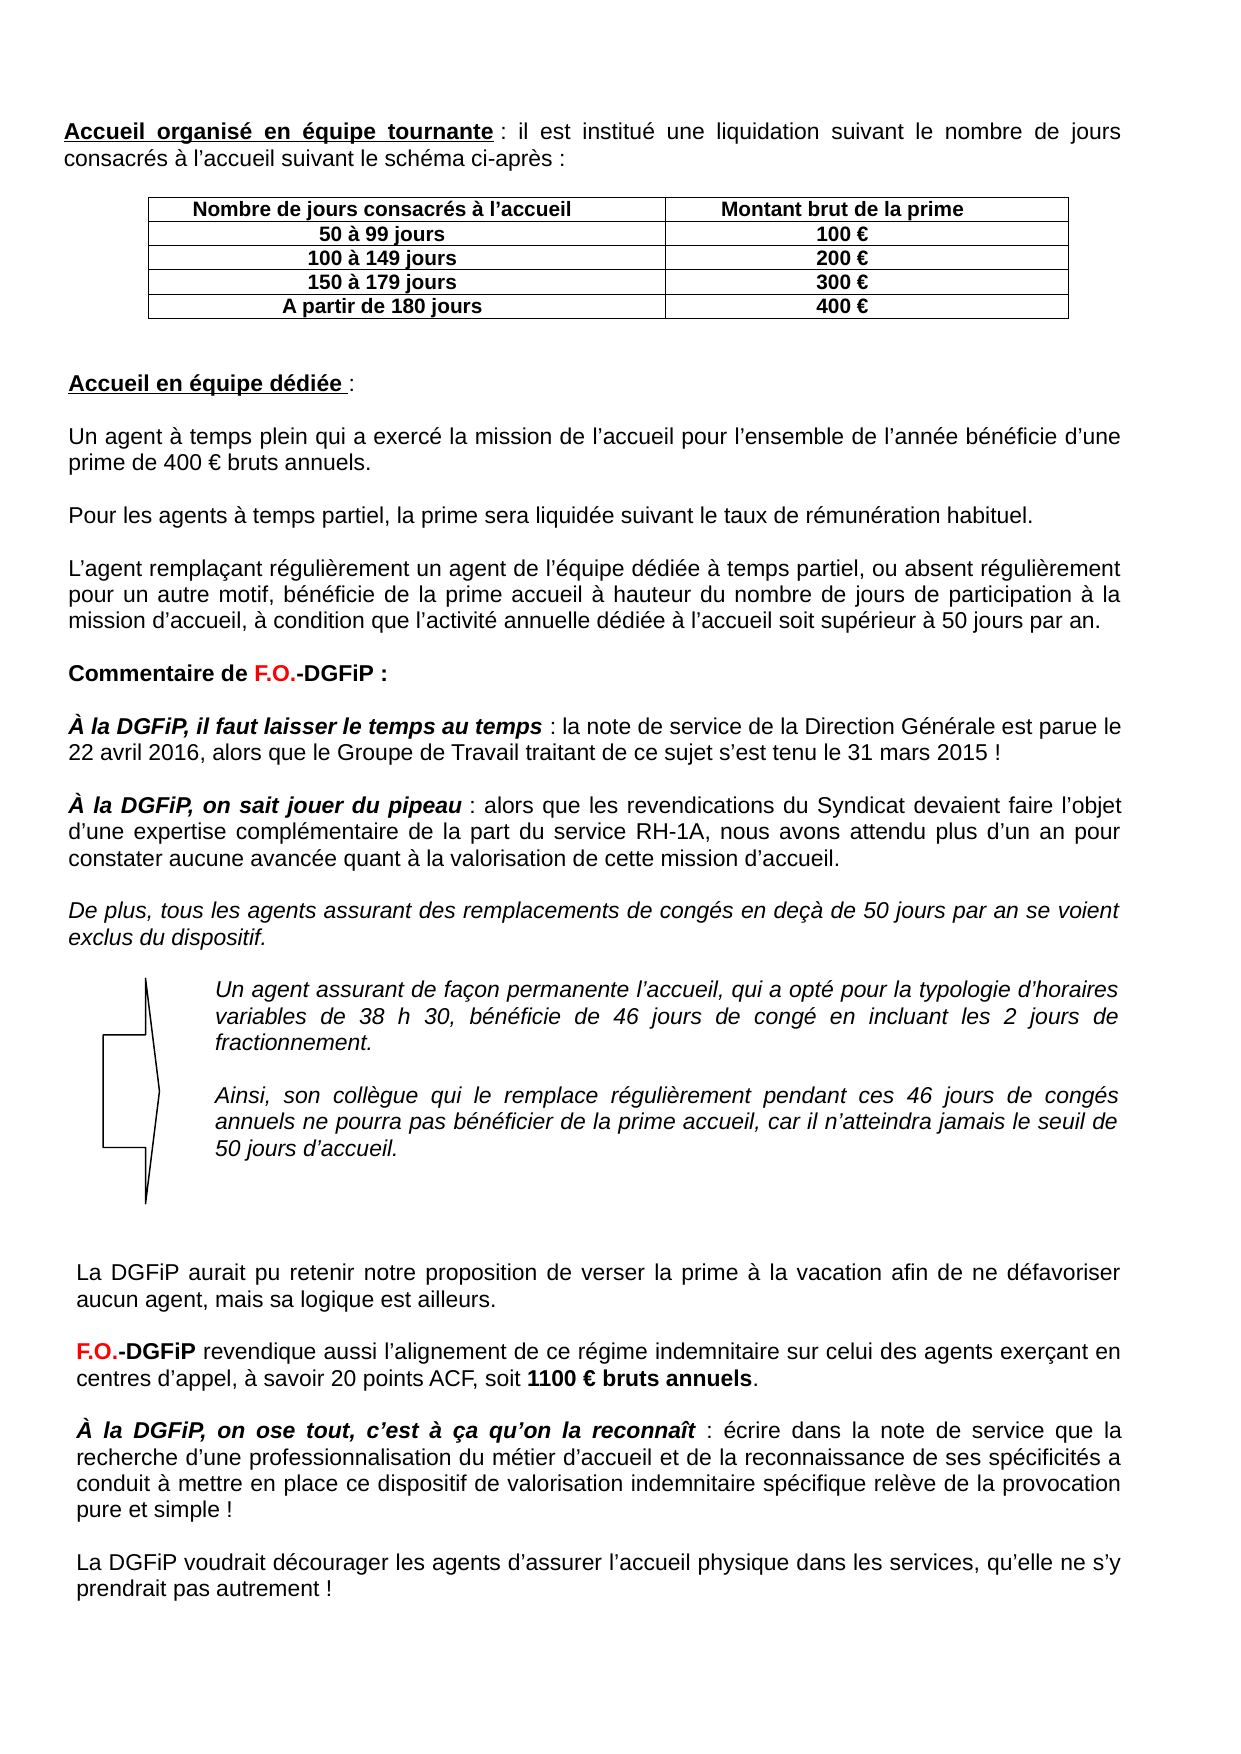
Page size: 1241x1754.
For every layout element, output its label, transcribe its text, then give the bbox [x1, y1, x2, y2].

table_cell A partir de 180 jours [149, 295, 665, 317]
text Accueil en équipe dédiée : [68, 370, 1122, 397]
text À la DGFiP, il faut laisser le temps au temps : la note de service de la Direction Générale est parue le 22 avril 2016, alors que le Groupe de Travail traitant de ce sujet s’est tenu le 31 mars 2015 ! [68, 713, 1122, 766]
table_cell 150 à 179 jours [149, 270, 665, 293]
text À la DGFiP, on ose tout, c’est à ça qu’on la reconnaît : écrire dans la note de service que la recherche d’une professionnalisation du métier d’accueil et de la reconnaissance de ses spécificités a conduit à mettre en place ce dispositif de valorisation indemnitaire spécifique relève de la provocation pure et simple ! [76, 1417, 1122, 1523]
text Pour les agents à temps partiel, la prime sera liquidée suivant le taux de rémunération habituel. [68, 502, 1122, 528]
text De plus, tous les agents assurant des remplacements de congés en deçà de 50 jours par an se voient exclus du dispositif. [68, 897, 1122, 950]
table_cell 100 € [666, 222, 1068, 245]
text La DGFiP voudrait décourager les agents d’assurer l’accueil physique dans les services, qu’elle ne s’y prendrait pas autrement ! [76, 1549, 1122, 1602]
text Ainsi, son collègue qui le remplace régulièrement pendant ces 46 jours de congés annuels ne pourra pas bénéficier de la prime accueil, car il n’atteindra jamais le seuil de 50 jours d’accueil. [215, 1082, 1122, 1161]
table_cell 300 € [666, 270, 1068, 293]
table_cell 200 € [666, 246, 1068, 269]
text Accueil organisé en équipe tournante : il est institué une liquidation suivant le nombre de jours consacrés à l’accueil suivant le schéma ci-après : [63, 118, 1122, 171]
text Un agent assurant de façon permanente l’accueil, qui a opté pour la typologie d’horaires variables de 38 h 30, bénéficie de 46 jours de congé en incluant les 2 jours de fractionnement. [215, 976, 1122, 1056]
text L’agent remplaçant régulièrement un agent de l’équipe dédiée à temps partiel, ou absent régulièrement pour un autre motif, bénéficie de la prime accueil à hauteur du nombre de jours de participation à la mission d’accueil, à condition que l’activité annuelle dédiée à l’accueil soit supérieur à 50 jours par an. [68, 555, 1122, 634]
table_cell 400 € [666, 295, 1068, 317]
text À la DGFiP, on sait jouer du pipeau : alors que les revendications du Syndicat devaient faire l’objet d’une expertise complémentaire de la part du service RH-1A, nous avons attendu plus d’un an pour constater aucune avancée quant à la valorisation de cette mission d’accueil. [68, 792, 1122, 871]
table_header Nombre de jours consacrés à l’accueil [149, 198, 665, 221]
text Un agent à temps plein qui a exercé la mission de l’accueil pour l’ensemble de l’année bénéficie d’une prime de 400 € bruts annuels. [68, 423, 1122, 476]
text F.O.-DGFiP revendique aussi l’alignement de ce régime indemnitaire sur celui des agents exerçant en centres d’appel, à savoir 20 points ACF, soit 1100 € bruts annuels. [76, 1338, 1122, 1391]
text Commentaire de F.O.-DGFiP : [68, 660, 1122, 687]
table_cell 50 à 99 jours [149, 222, 665, 245]
table_header Montant brut de la prime [666, 198, 1068, 221]
text La DGFiP aurait pu retenir notre proposition de verser la prime à la vacation afin de ne défavoriser aucun agent, mais sa logique est ailleurs. [76, 1259, 1122, 1312]
table_cell 100 à 149 jours [149, 246, 665, 269]
